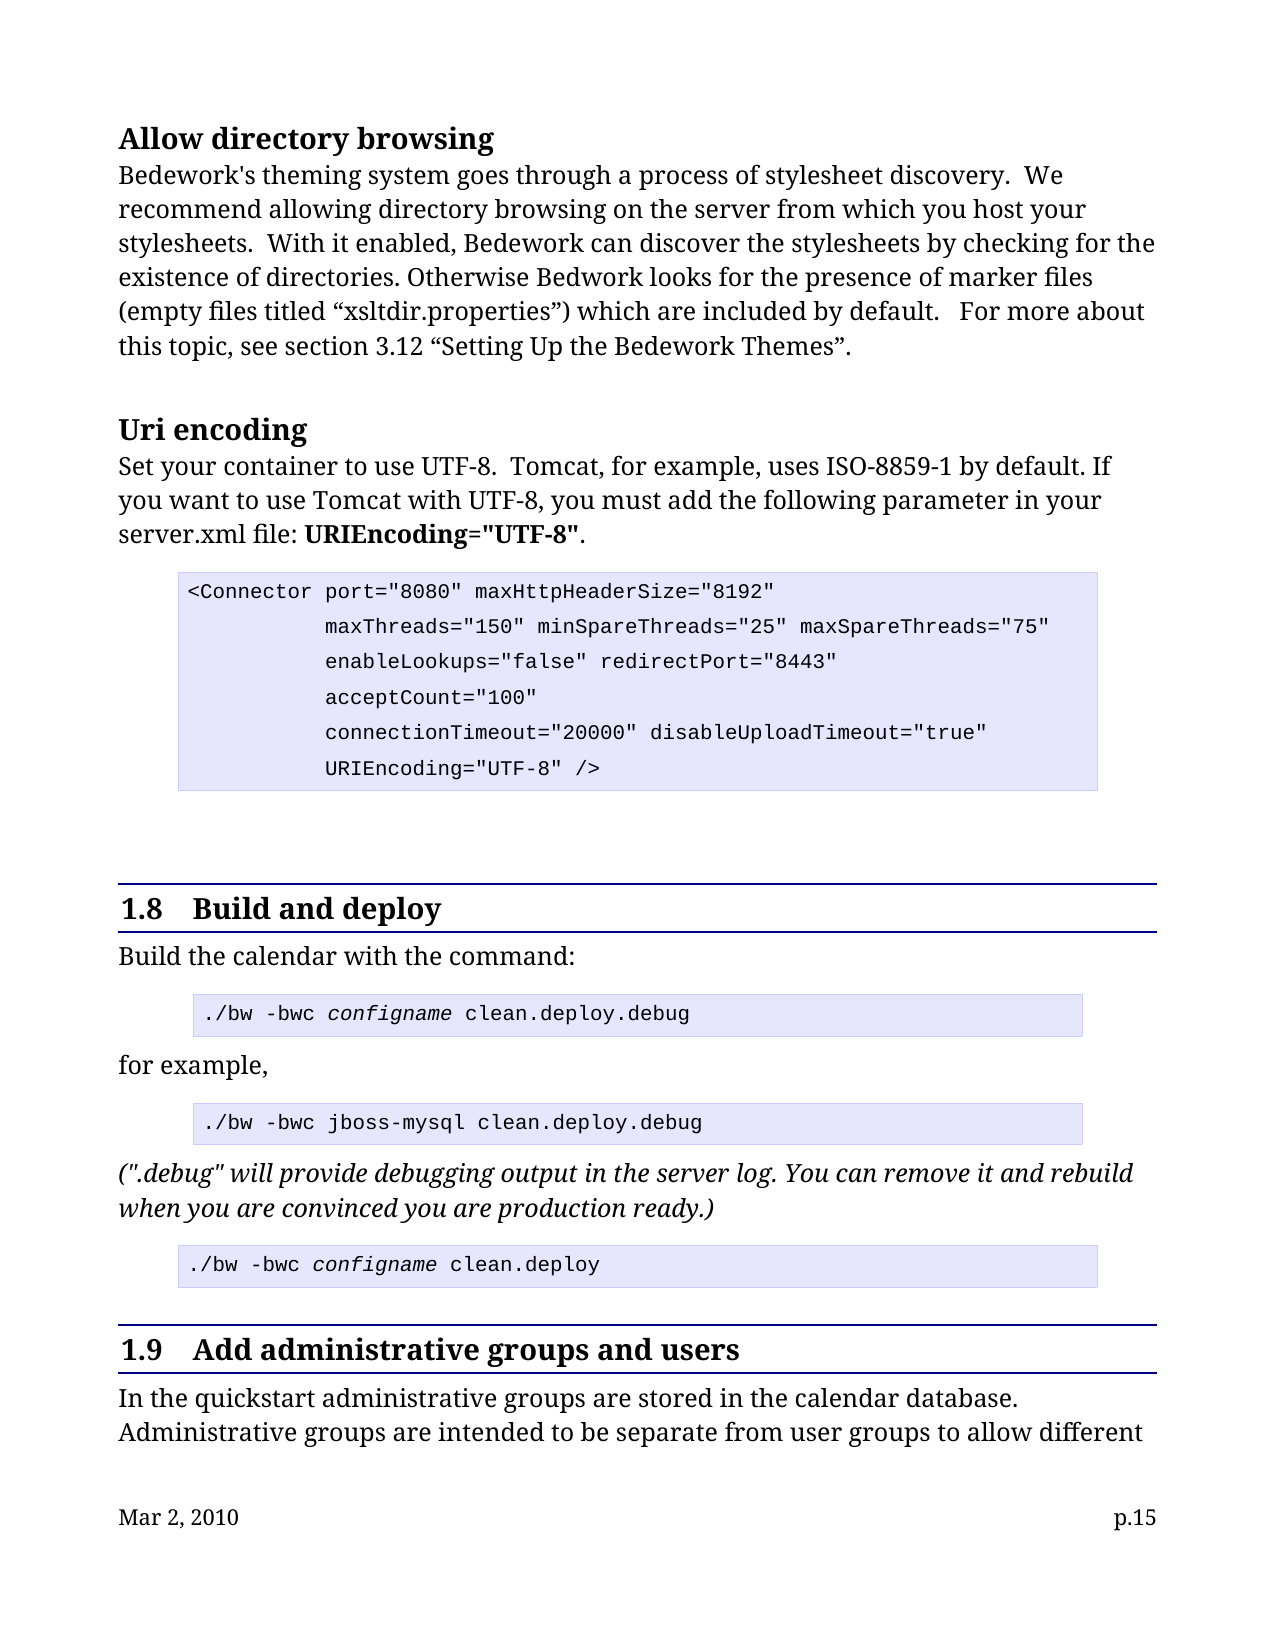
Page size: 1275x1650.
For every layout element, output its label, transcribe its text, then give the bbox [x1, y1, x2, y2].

text In the quickstart administrative groups are stored in the calendar database. Administrative groups are intended to be separate from user groups to allow different [118, 1380, 1157, 1448]
text Build the calendar with the command: [118, 939, 1157, 973]
text Set your container to use UTF-8. Tomcat, for example, uses ISO-8859-1 by default. If you want to use Tomcat with UTF-8, you must add the following parameter in your server.xml file: URIEncoding="UTF-8". [118, 448, 1157, 551]
text Bedework's theming system goes through a process of stylesheet discovery. We recommend allowing directory browsing on the server from which you host your stylesheets. With it enabled, Bedework can discover the stylesheets by checking for the existence of directories. Otherwise Bedwork looks for the presence of marker files (empty files titled “xsltdir.properties”) which are included by default. For more about this topic, see section 3.12 “Setting Up the Bedework Themes”. [118, 158, 1157, 362]
text for example, [118, 1047, 1157, 1082]
text URIEncoding="UTF-8" /> [179, 749, 1097, 790]
subtitle Build and deploy [118, 885, 1157, 931]
text ./bw -bwc configname clean.deploy [179, 1246, 1097, 1287]
text <Connector port="8080" maxHttpHeaderSize="8192" [179, 573, 1097, 604]
text maxThreads="150" minSpareThreads="25" maxSpareThreads="75" enableLookups="false" redirectPort="8443" [179, 607, 1097, 675]
subtitle Uri encoding [118, 409, 1157, 448]
text acceptCount="100" [179, 678, 1097, 711]
subtitle Add administrative groups and users [118, 1326, 1157, 1372]
text connectionTimeout="20000" disableUploadTimeout="true" [179, 713, 1097, 746]
text ./bw -bwc jboss-mysql clean.deploy.debug [194, 1104, 1082, 1144]
subtitle Allow directory browsing [118, 118, 1157, 158]
text (".debug" will provide debugging output in the server log. You can remove it and rebuild when you are convinced you are production ready.) [118, 1156, 1157, 1224]
text ./bw -bwc configname clean.deploy.debug [194, 995, 1082, 1036]
